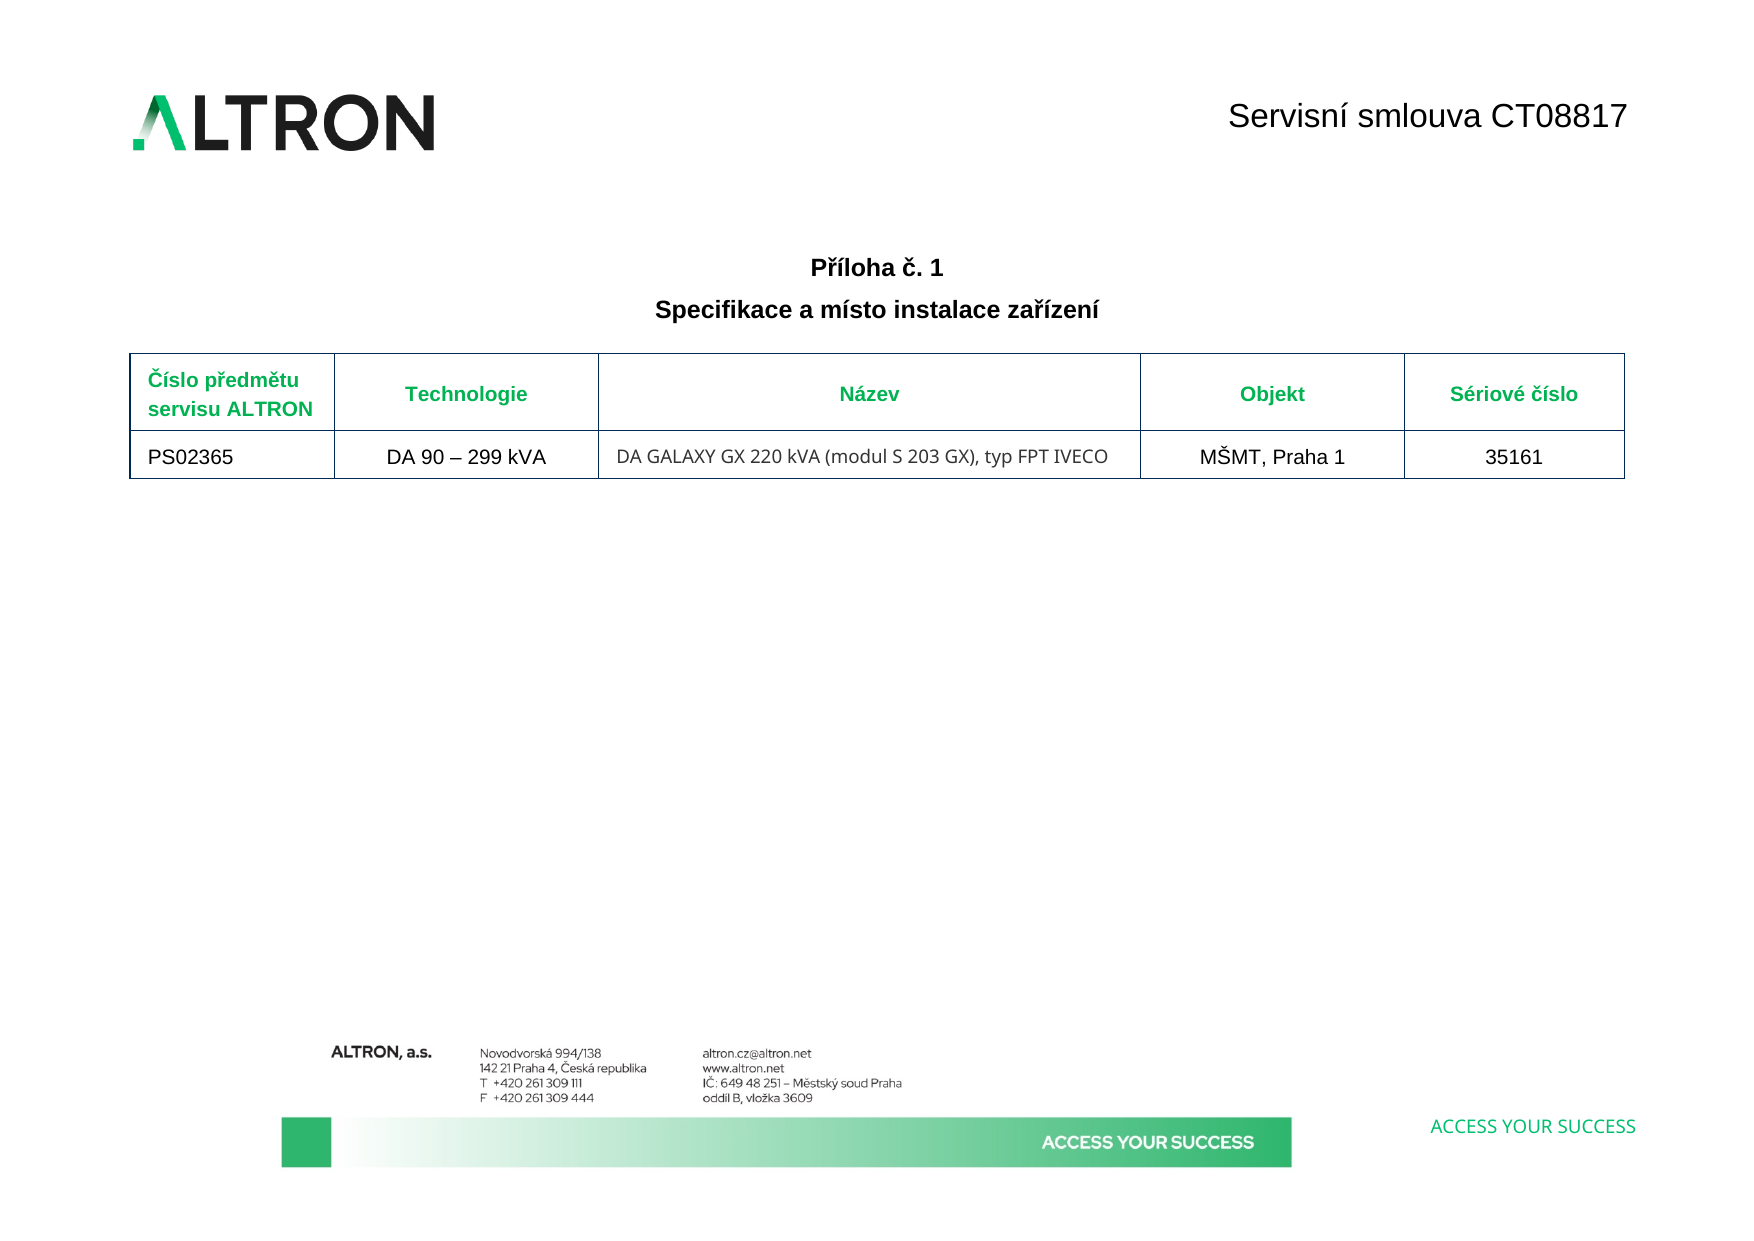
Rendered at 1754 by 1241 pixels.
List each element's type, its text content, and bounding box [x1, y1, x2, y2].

table_header Technologie [335, 354, 598, 430]
text Specifikace a místo instalace zařízení [130, 294, 1624, 323]
text Příloha č. 1 [130, 253, 1624, 282]
table_cell DA GALAXY GX 220 kVA (modul S 203 GX), typ FPT IVECO [599, 431, 1140, 478]
table_cell 35161 [1405, 431, 1624, 478]
table_header Název [599, 354, 1140, 430]
table_cell DA 90 – 299 kVA [335, 431, 598, 478]
table_header Číslo předmětu servisu ALTRON [131, 354, 334, 430]
table_header Sériové číslo [1405, 354, 1624, 430]
table_header Objekt [1141, 354, 1404, 430]
table_cell PS02365 [131, 431, 334, 478]
table_cell MŠMT, Praha 1 [1141, 431, 1404, 478]
